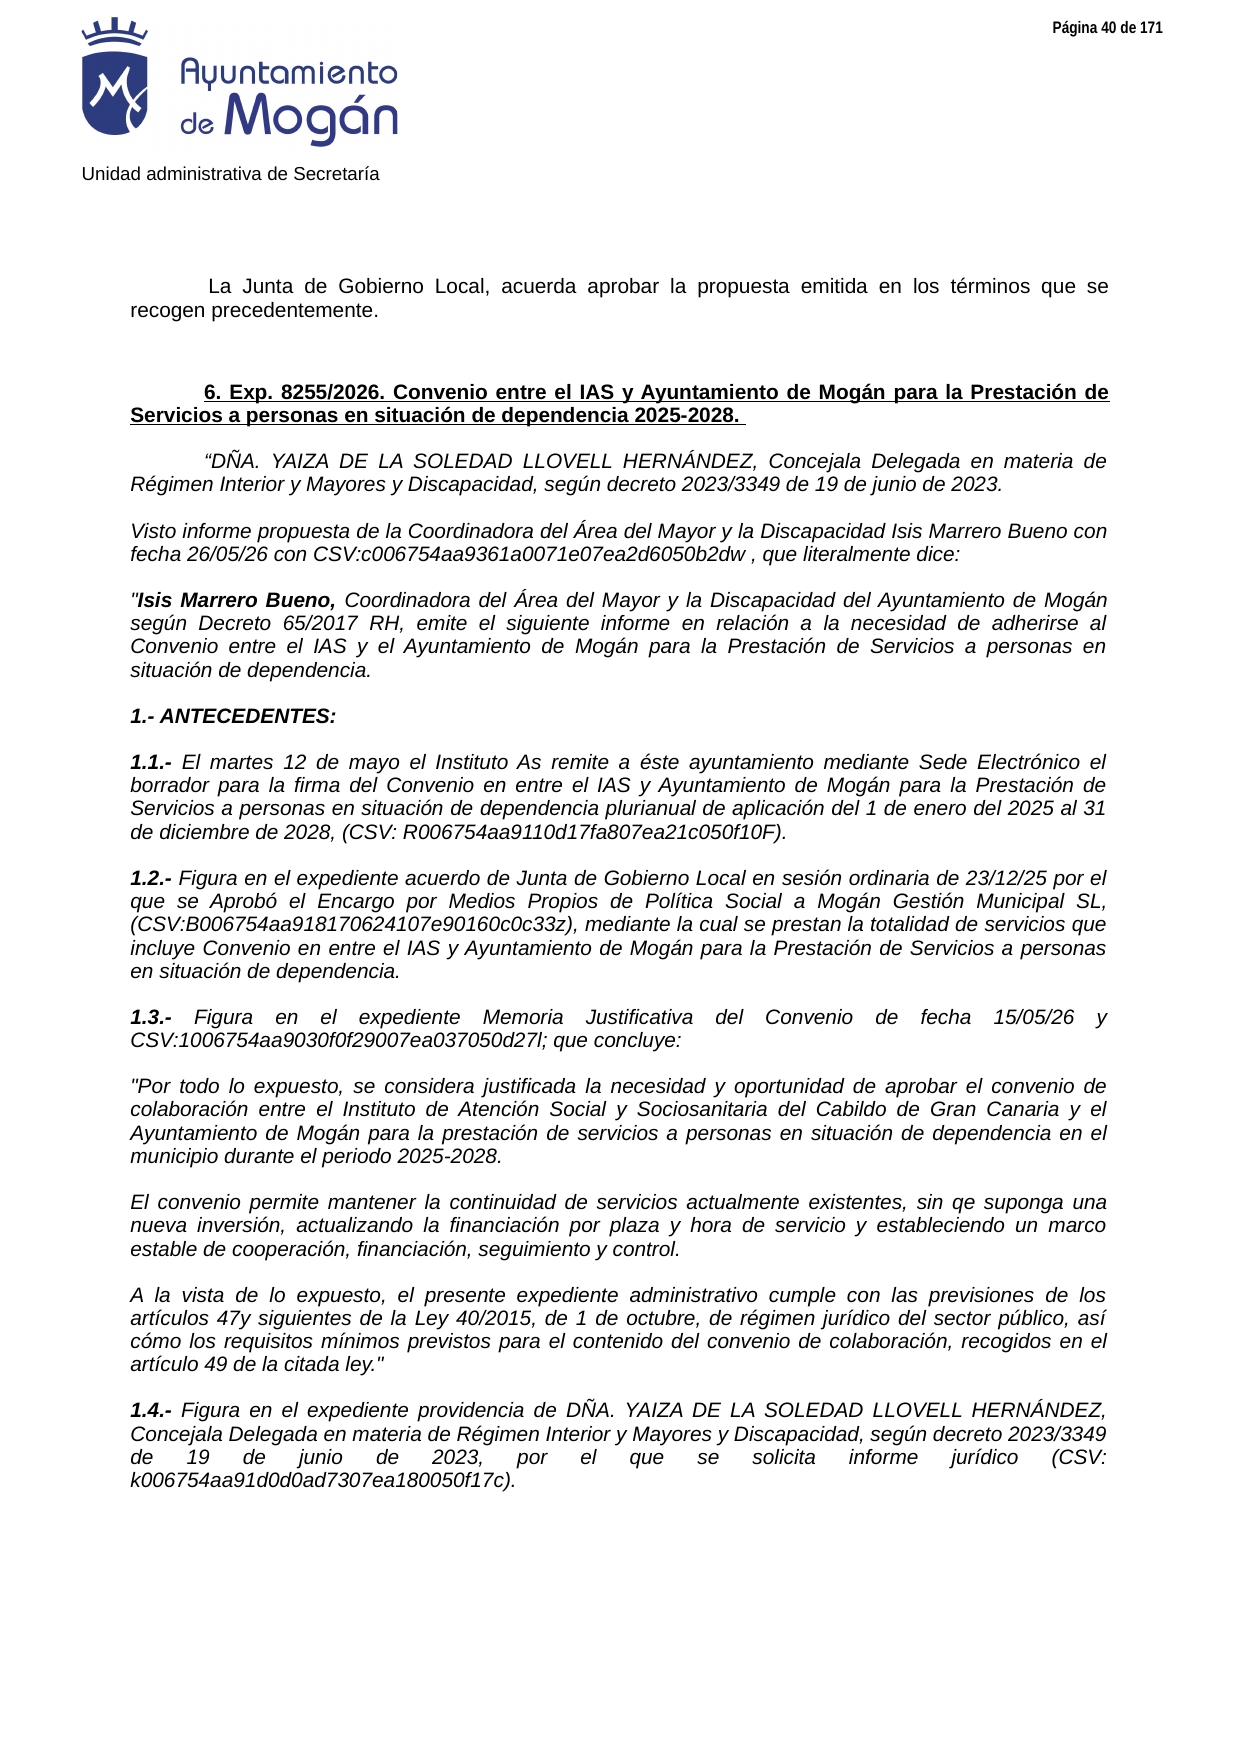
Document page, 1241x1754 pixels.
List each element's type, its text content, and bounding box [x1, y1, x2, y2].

picture [81, 17, 398, 153]
text 6. Exp. 8255/2026. Convenio entre el IAS y Ayuntamiento de Mogán para la Prestación de Servicios a personas en situación de dependencia 2025-2028. [130, 380, 1110, 427]
text 1.3.- Figura en el expediente Memoria Justificativa del Convenio de fecha 15/05/26 y CSV:1006754aa9030f0f29007ea037050d27l; que concluye: [130, 1005, 1110, 1052]
text 1.4.- Figura en el expediente providencia de DÑA. YAIZA DE LA SOLEDAD LLOVELL HERNÁNDEZ, Concejala Delegada en materia de Régimen Interior y Mayores y Discapacidad, según decreto 2023/3349 de 19 de junio de 2023, por el que se solicita informe jurídico (CSV: k006754aa91d0d0ad7307ea180050f17c). [130, 1399, 1110, 1492]
text La Junta de Gobierno Local, acuerda aprobar la propuesta emitida en los términos que se recogen precedentemente. [130, 275, 1110, 321]
text "Por todo lo expuesto, se considera justificada la necesidad y oportunidad de aprobar el convenio de colaboración entre el Instituto de Atención Social y Sociosanitaria del Cabildo de Gran Canaria y el Ayuntamiento de Mogán para la prestación de servicios a personas en situación de dependencia en el municipio durante el periodo 2025-2028. [130, 1075, 1110, 1168]
text El convenio permite mantener la continuidad de servicios actualmente existentes, sin qe suponga una nueva inversión, actualizando la financiación por plaza y hora de servicio y estableciendo un marco estable de cooperación, financiación, seguimiento y control. [130, 1191, 1110, 1260]
text “DÑA. YAIZA DE LA SOLEDAD LLOVELL HERNÁNDEZ, Concejala Delegada en materia de Régimen Interior y Mayores y Discapacidad, según decreto 2023/3349 de 19 de junio de 2023. [130, 450, 1110, 496]
text 1.2.- Figura en el expediente acuerdo de Junta de Gobierno Local en sesión ordinaria de 23/12/25 por el que se Aprobó el Encargo por Medios Propios de Política Social a Mogán Gestión Municipal SL, (CSV:B006754aa918170624107e90160c0c33z), mediante la cual se prestan la totalidad de servicios que incluye Convenio en entre el IAS y Ayuntamiento de Mogán para la Prestación de Servicios a personas en situación de dependencia. [130, 866, 1110, 982]
text A la vista de lo expuesto, el presente expediente administrativo cumple con las previsiones de los artículos 47y siguientes de la Ley 40/2015, de 1 de octubre, de régimen jurídico del sector público, así cómo los requisitos mínimos previstos para el contenido del convenio de colaboración, recogidos en el artículo 49 de la citada ley." [130, 1283, 1110, 1376]
text "Isis Marrero Bueno, Coordinadora del Área del Mayor y la Discapacidad del Ayuntamiento de Mogán según Decreto 65/2017 RH, emite el siguiente informe en relación a la necesidad de adherirse al Convenio entre el IAS y el Ayuntamiento de Mogán para la Prestación de Servicios a personas en situación de dependencia. [130, 588, 1110, 681]
text 1.- ANTECEDENTES: [130, 704, 1110, 728]
text Visto informe propuesta de la Coordinadora del Área del Mayor y la Discapacidad Isis Marrero Bueno con fecha 26/05/26 con CSV:c006754aa9361a0071e07ea2d6050b2dw , que literalmente dice: [130, 519, 1110, 566]
text 1.1.- El martes 12 de mayo el Instituto As remite a éste ayuntamiento mediante Sede Electrónico el borrador para la firma del Convenio en entre el IAS y Ayuntamiento de Mogán para la Prestación de Servicios a personas en situación de dependencia plurianual de aplicación del 1 de enero del 2025 al 31 de diciembre de 2028, (CSV: R006754aa9110d17fa807ea21c050f10F). [130, 751, 1110, 843]
